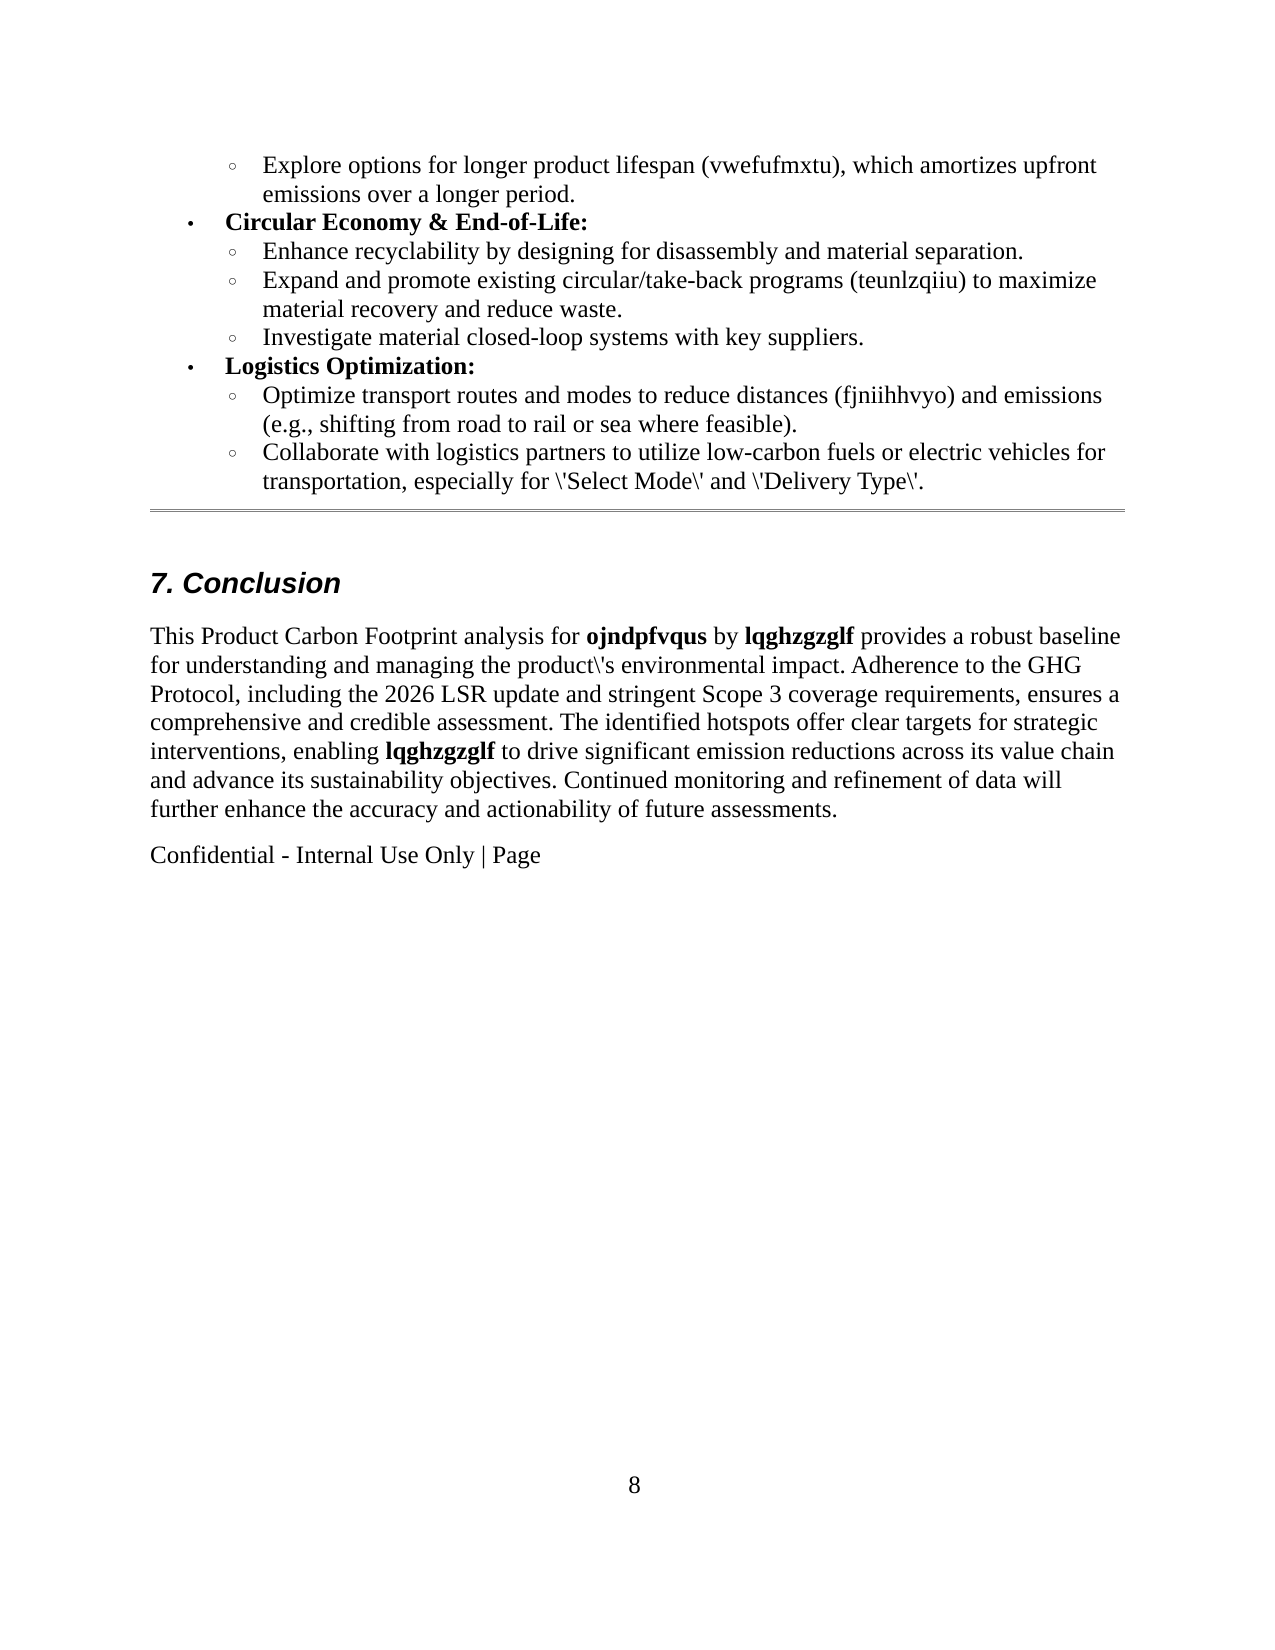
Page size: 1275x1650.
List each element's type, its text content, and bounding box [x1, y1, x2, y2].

subtitle 7. Conclusion [150, 566, 1125, 600]
list Expand and promote existing circular/take-back programs (teunlzqiiu) to maximize material recovery and reduce waste. [225, 265, 1125, 322]
list Enhance recyclability by designing for disassembly and material separation. [225, 236, 1125, 265]
list Explore options for longer product lifespan (vwefufmxtu), which amortizes upfront emissions over a longer period. [225, 150, 1125, 207]
text This Product Carbon Footprint analysis for ojndpfvqus by lqghzgzglf provides a robust baseline for understanding and managing the product\'s environmental impact. Adherence to the GHG Protocol, including the 2026 LSR update and stringent Scope 3 coverage requirements, ensures a comprehensive and credible assessment. The identified hotspots offer clear targets for strategic interventions, enabling lqghzgzglf to drive significant emission reductions across its value chain and advance its sustainability objectives. Continued monitoring and refinement of data will further enhance the accuracy and actionability of future assessments. [150, 621, 1125, 822]
list Investigate material closed-loop systems with key suppliers. [225, 322, 1125, 351]
list Logistics Optimization: [187, 351, 1125, 380]
list Optimize transport routes and modes to reduce distances (fjniihhvyo) and emissions (e.g., shifting from road to rail or sea where feasible). [225, 380, 1125, 437]
list Collaborate with logistics partners to utilize low-carbon fuels or electric vehicles for transportation, especially for \'Select Mode\' and \'Delivery Type\'. [225, 437, 1125, 495]
list Circular Economy & End-of-Life: [187, 207, 1125, 236]
text Confidential - Internal Use Only | Page [150, 840, 1125, 869]
